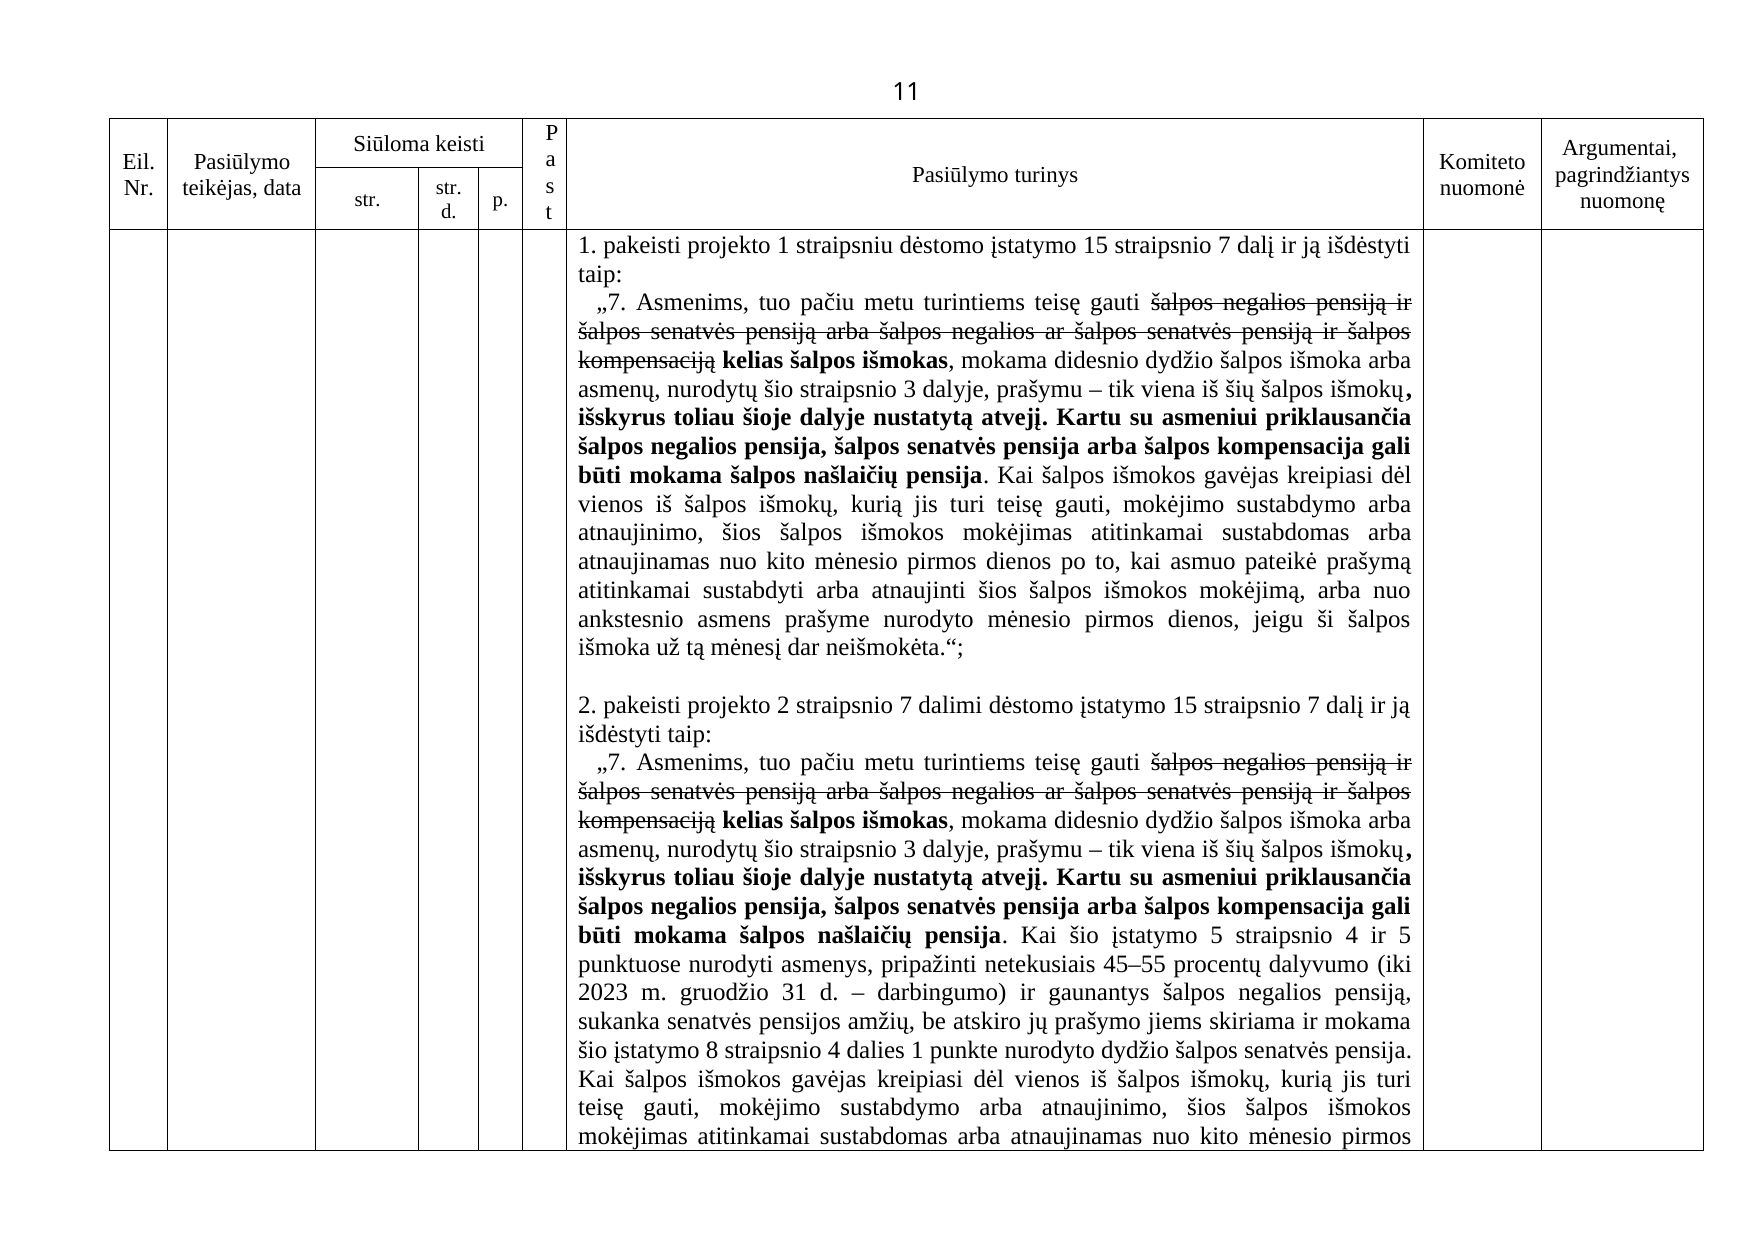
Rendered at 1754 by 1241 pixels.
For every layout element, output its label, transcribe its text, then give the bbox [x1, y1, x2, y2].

table_cell [1424, 230, 1541, 1150]
table_header Siūloma keisti [316, 119, 522, 167]
table_header Komiteto nuomonė [1424, 119, 1541, 229]
table_cell [110, 230, 167, 1150]
table_cell 1. pakeisti projekto 1 straipsniu dėstomo įstatymo 15 straipsnio 7 dalį ir ją išdėstyti taip: „7. Asmenims, tuo pačiu metu turintiems teisę gauti šalpos negalios pensiją ir šalpos senatvės pensiją arba šalpos negalios ar šalpos senatvės pensiją ir šalpos kompensaciją kelias šalpos išmokas, mokama didesnio dydžio šalpos išmoka arba asmenų, nurodytų šio straipsnio 3 dalyje, prašymu – tik viena iš šių šalpos išmokų, išskyrus toliau šioje dalyje nustatytą atvejį. Kartu su asmeniui priklausančia šalpos negalios pensija, šalpos senatvės pensija arba šalpos kompensacija gali būti mokama šalpos našlaičių pensija. Kai šalpos išmokos gavėjas kreipiasi dėl vienos iš šalpos išmokų, kurią jis turi teisę gauti, mokėjimo sustabdymo arba atnaujinimo, šios šalpos išmokos mokėjimas atitinkamai sustabdomas arba atnaujinamas nuo kito mėnesio pirmos dienos po to, kai asmuo pateikė prašymą atitinkamai sustabdyti arba atnaujinti šios šalpos išmokos mokėjimą, arba nuo ankstesnio asmens prašyme nurodyto mėnesio pirmos dienos, jeigu ši šalpos išmoka už tą mėnesį dar neišmokėta.“; 2. pakeisti projekto 2 straipsnio 7 dalimi dėstomo įstatymo 15 straipsnio 7 dalį ir ją išdėstyti taip: „7. Asmenims, tuo pačiu metu turintiems teisę gauti šalpos negalios pensiją ir šalpos senatvės pensiją arba šalpos negalios ar šalpos senatvės pensiją ir šalpos kompensaciją kelias šalpos išmokas, mokama didesnio dydžio šalpos išmoka arba asmenų, nurodytų šio straipsnio 3 dalyje, prašymu – tik viena iš šių šalpos išmokų, išskyrus toliau šioje dalyje nustatytą atvejį. Kartu su asmeniui priklausančia šalpos negalios pensija, šalpos senatvės pensija arba šalpos kompensacija gali būti mokama šalpos našlaičių pensija. Kai šio įstatymo 5 straipsnio 4 ir 5 punktuose nurodyti asmenys, pripažinti netekusiais 45–55 procentų dalyvumo (iki 2023 m. gruodžio 31 d. – darbingumo) ir gaunantys šalpos negalios pensiją, sukanka senatvės pensijos amžių, be atskiro jų prašymo jiems skiriama ir mokama šio įstatymo 8 straipsnio 4 dalies 1 punkte nurodyto dydžio šalpos senatvės pensija. Kai šalpos išmokos gavėjas kreipiasi dėl vienos iš šalpos išmokų, kurią jis turi teisę gauti, mokėjimo sustabdymo arba atnaujinimo, šios šalpos išmokos mokėjimas atitinkamai sustabdomas arba atnaujinamas nuo kito mėnesio pirmos [567, 230, 1423, 1150]
table_cell [523, 230, 566, 1150]
table_cell [316, 230, 418, 1150]
table_header Eil. Nr. [110, 119, 167, 229]
table_cell [419, 230, 478, 1150]
table_cell p. [479, 168, 522, 229]
table_header Argumentai, pagrindžiantys nuomonę [1542, 119, 1703, 229]
table_header Pasiūlymo teikėjas, data [168, 119, 315, 229]
table_cell [168, 230, 315, 1150]
table_cell str. d. [419, 168, 478, 229]
table_cell str. [316, 168, 418, 229]
table_cell [1542, 230, 1703, 1150]
table_header Pasiūlymo turinys [567, 119, 1423, 229]
table_header Pastabos [523, 119, 566, 229]
table_cell [479, 230, 522, 1150]
